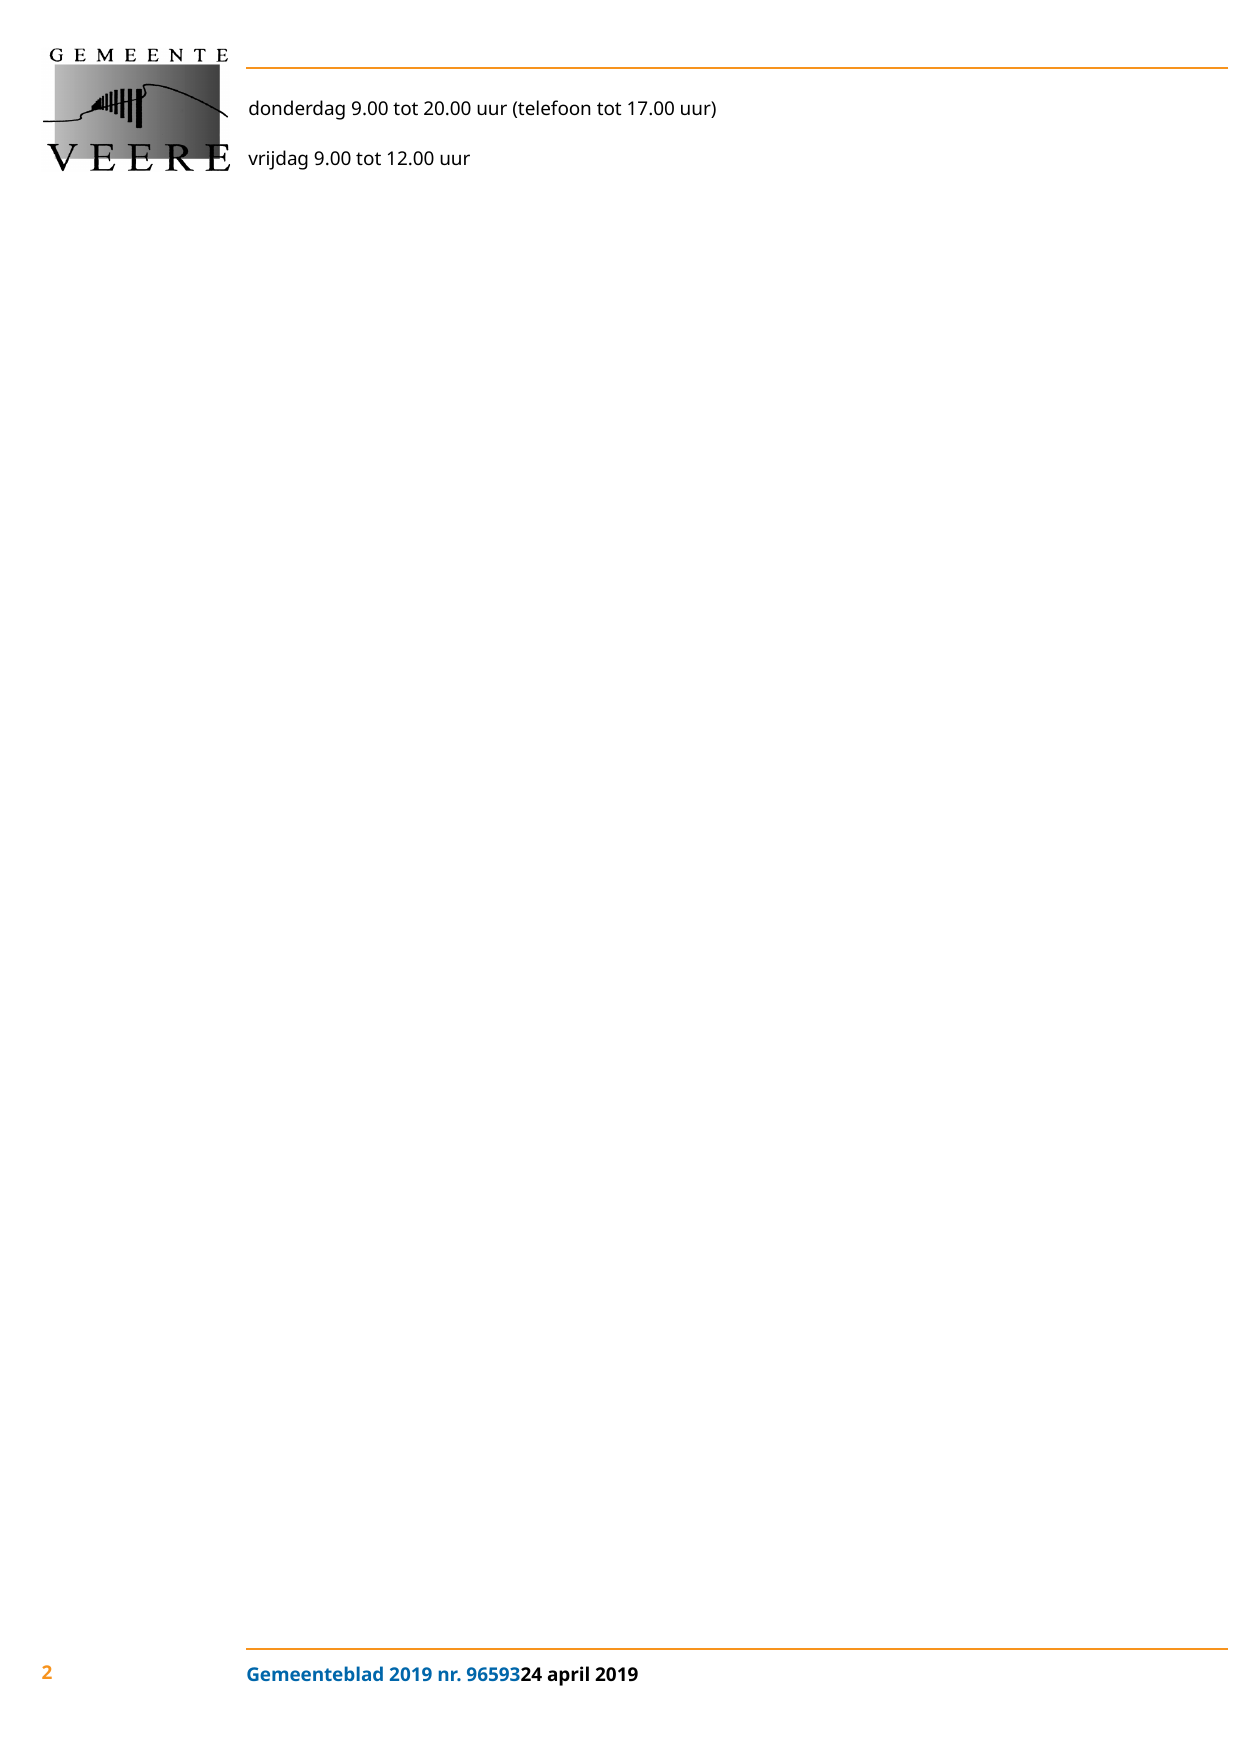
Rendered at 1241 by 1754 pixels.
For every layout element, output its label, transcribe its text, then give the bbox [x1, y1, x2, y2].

text donderdag 9.00 tot 20.00 uur (telefoon tot 17.00 uur) [248, 95, 1152, 121]
picture [41, 47, 231, 172]
text vrijdag 9.00 tot 12.00 uur [248, 145, 1152, 171]
